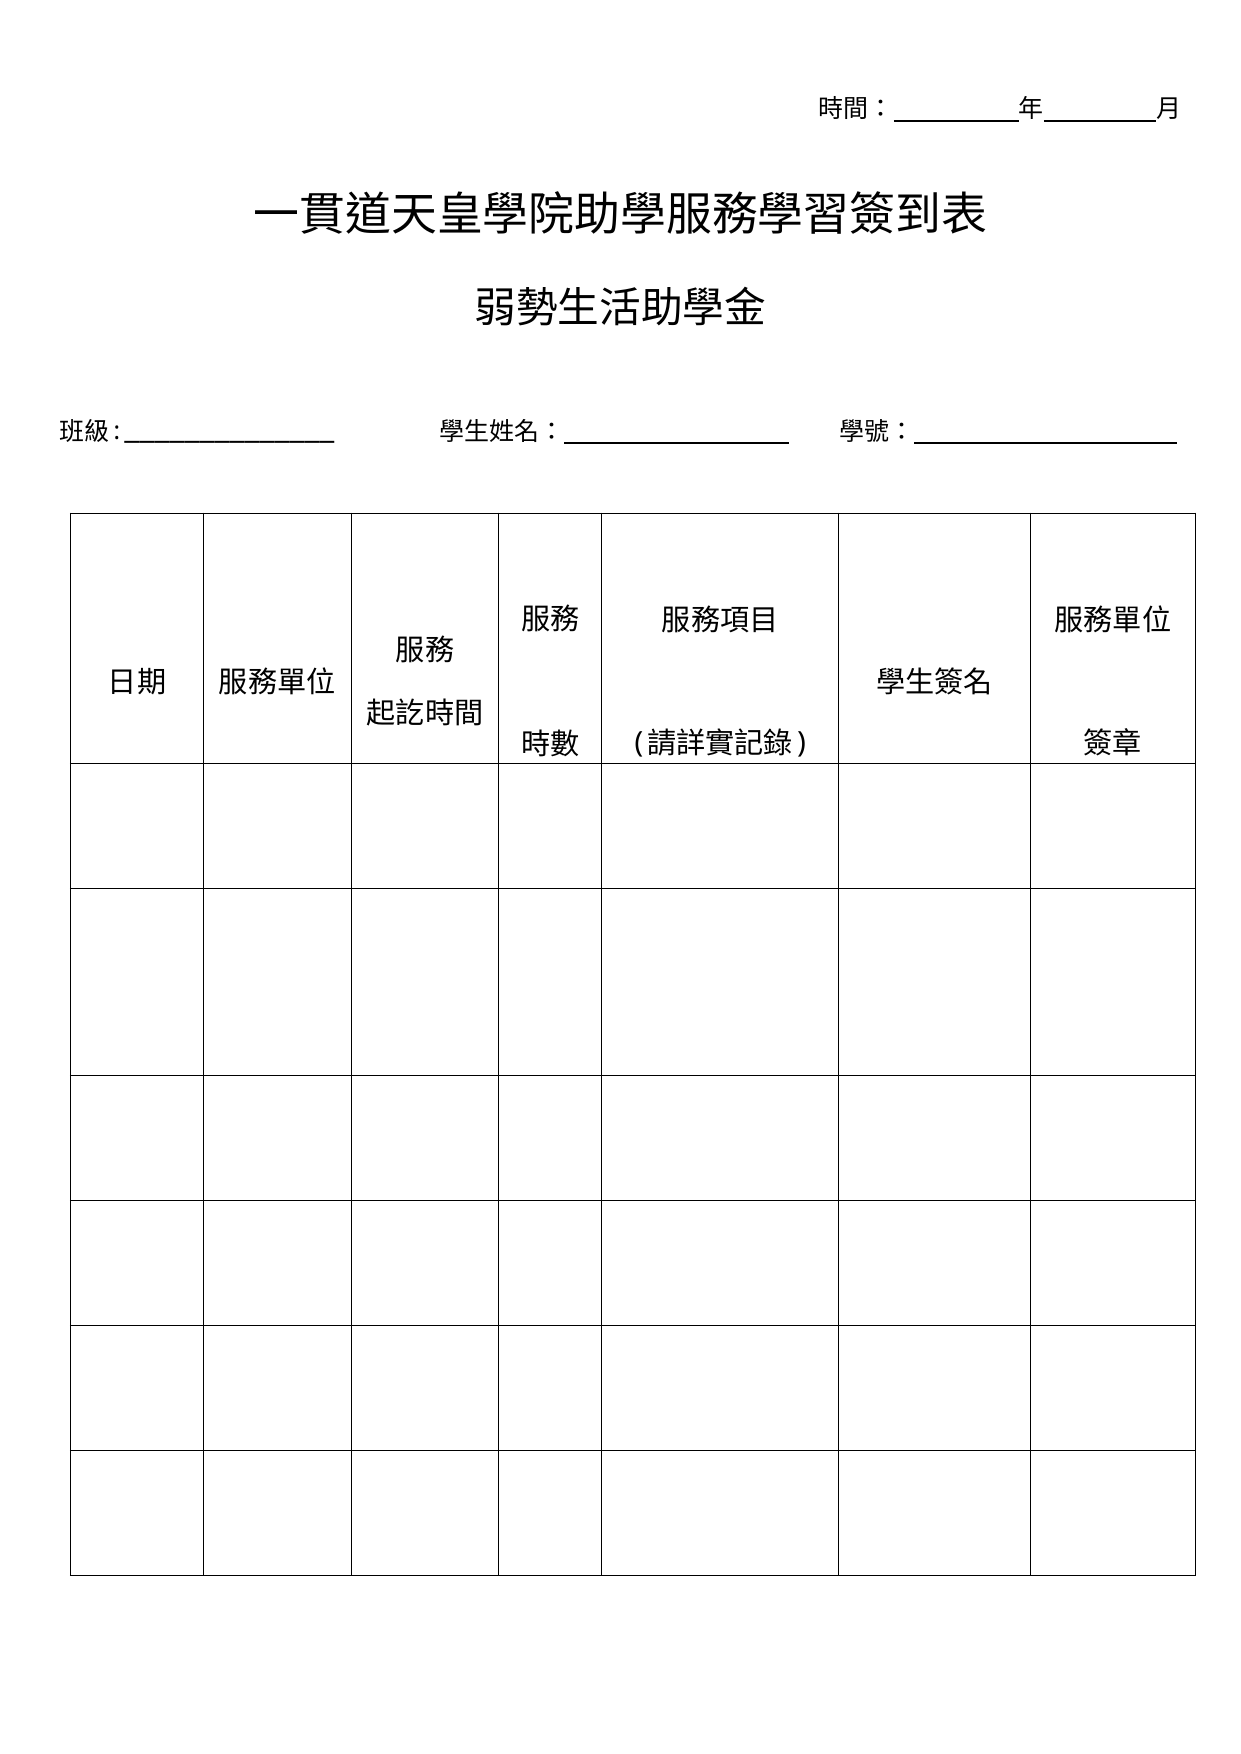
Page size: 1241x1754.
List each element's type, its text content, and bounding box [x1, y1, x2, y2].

table_cell [71, 889, 203, 1075]
table_cell [499, 764, 601, 888]
table_cell [204, 1076, 351, 1200]
table_cell [352, 1076, 498, 1200]
table_cell [352, 764, 498, 888]
table_cell [204, 764, 351, 888]
table_header 學生簽名 [839, 514, 1030, 763]
table_cell [602, 1451, 838, 1575]
table_cell [204, 1326, 351, 1450]
table_header 服務單位 簽章 [1031, 514, 1195, 763]
text 弱勢生活助學金 [59, 263, 1181, 325]
table_cell [1031, 1326, 1195, 1450]
table_cell [499, 889, 601, 1075]
table_cell [352, 1326, 498, 1450]
table_cell [499, 1451, 601, 1575]
table_cell [602, 1076, 838, 1200]
table_cell [839, 1451, 1030, 1575]
table_cell [839, 889, 1030, 1075]
table_cell [71, 764, 203, 888]
table_cell [352, 889, 498, 1075]
table_cell [839, 1076, 1030, 1200]
table_cell [204, 889, 351, 1075]
table_header 服務 時數 [499, 514, 601, 763]
table_cell [839, 764, 1030, 888]
table_cell [1031, 1451, 1195, 1575]
table_cell [204, 1451, 351, 1575]
table_cell [602, 764, 838, 888]
table_cell [71, 1201, 203, 1325]
table_cell [1031, 764, 1195, 888]
text 一貫道天皇學院助學服務學習簽到表 [59, 138, 1181, 263]
table_header 服務項目 (請詳實記錄) [602, 514, 838, 763]
table_cell [352, 1451, 498, 1575]
table_cell [602, 1326, 838, 1450]
table_cell [352, 1201, 498, 1325]
table_cell [71, 1326, 203, 1450]
table_cell [499, 1326, 601, 1450]
text 班級:______________ 學生姓名： 學號： [59, 388, 1181, 450]
table_header 日期 [71, 514, 203, 763]
table_cell [839, 1326, 1030, 1450]
table_cell [71, 1451, 203, 1575]
table_cell [204, 1201, 351, 1325]
table_cell [71, 1076, 203, 1200]
table_cell [499, 1201, 601, 1325]
table_cell [1031, 889, 1195, 1075]
table_cell [499, 1076, 601, 1200]
table_cell [602, 889, 838, 1075]
table_cell [602, 1201, 838, 1325]
table_cell [839, 1201, 1030, 1325]
table_cell [1031, 1201, 1195, 1325]
table_header 服務 起訖時間 [352, 514, 498, 763]
table_header 服務單位 [204, 514, 351, 763]
table_cell [1031, 1076, 1195, 1200]
